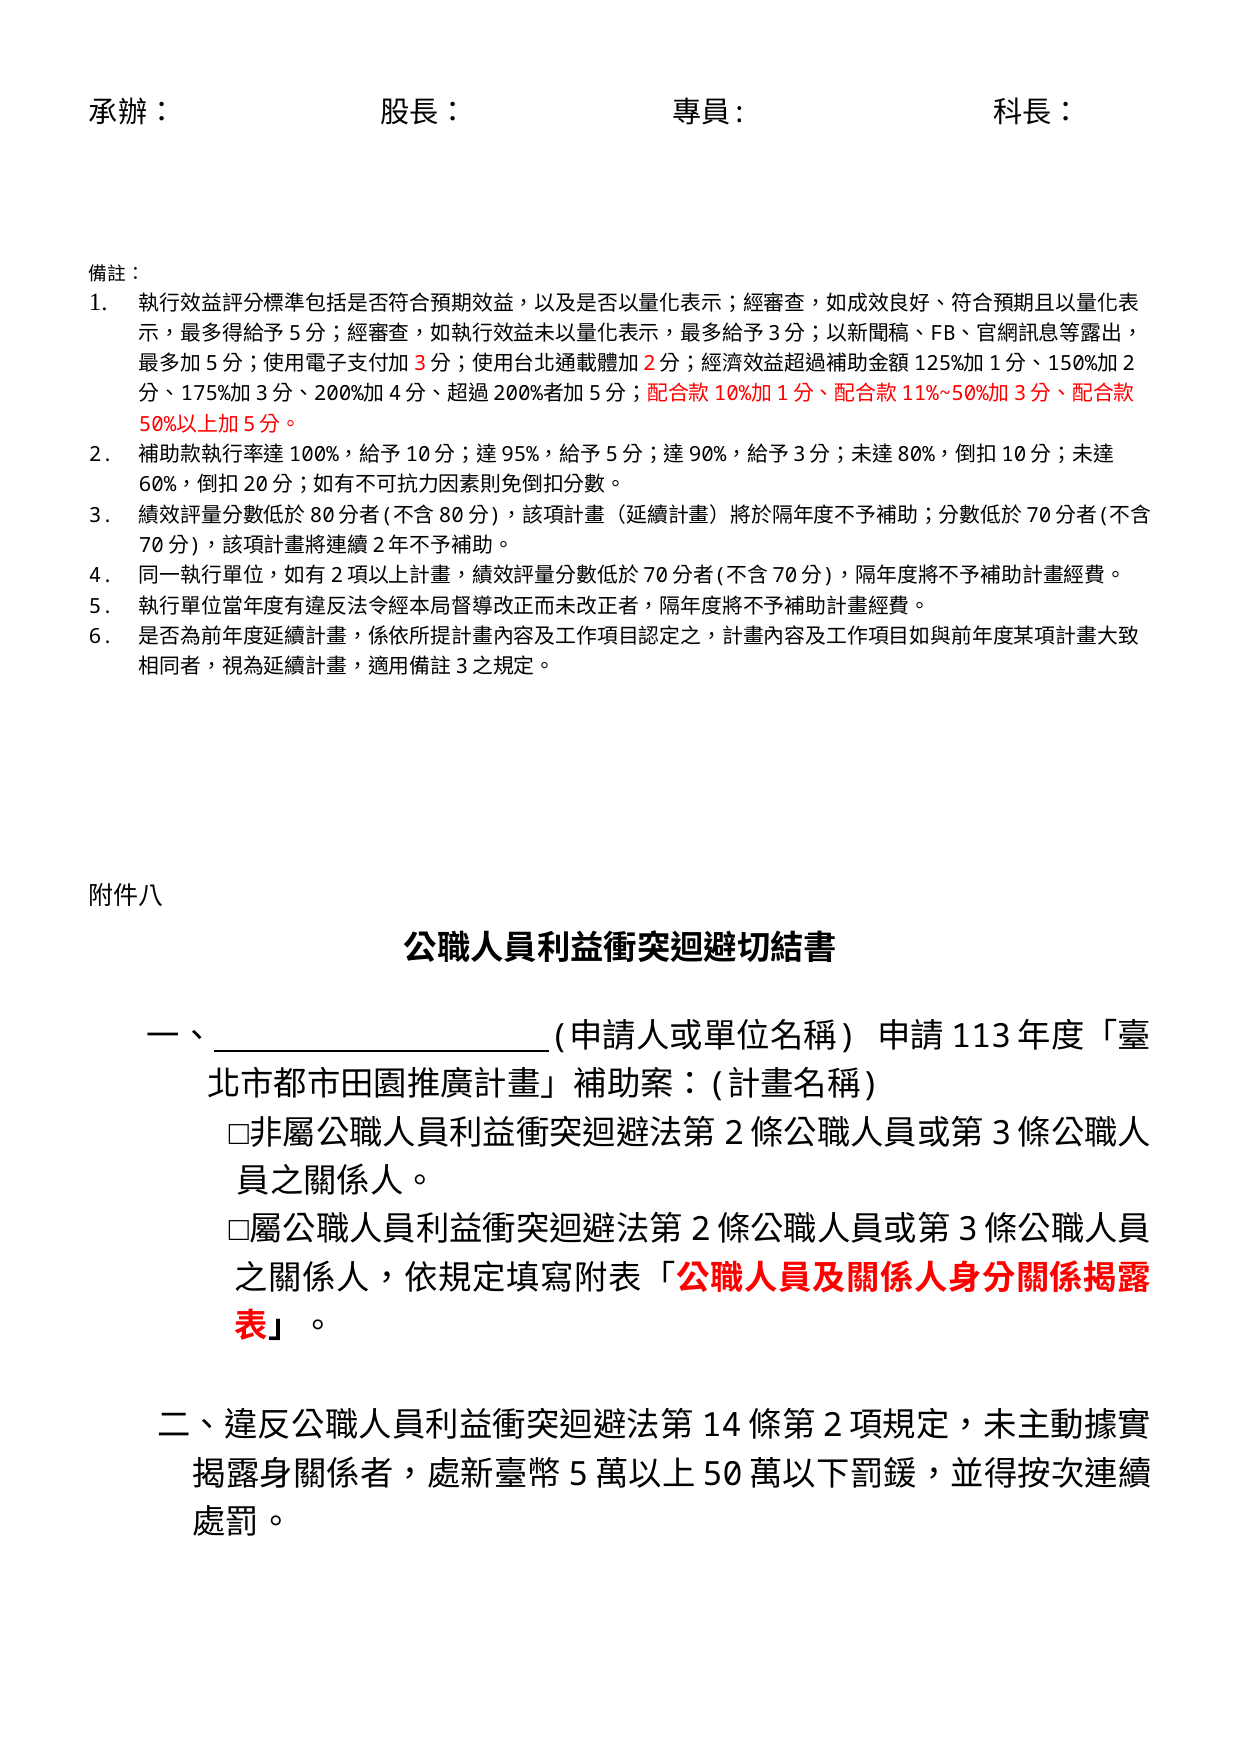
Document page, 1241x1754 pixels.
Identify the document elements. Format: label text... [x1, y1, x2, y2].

text 一、 (申請人或單位名稱) 申請113年度「臺北市都市田園推廣計畫」補助案：(計畫名稱) [89, 1008, 1152, 1105]
text □非屬公職人員利益衝突迴避法第2條公職人員或第3條公職人員之關係人。 [89, 1105, 1152, 1202]
list 補助款執行率達100%，給予10分；達95%，給予5分；達90%，給予3分；未達80%，倒扣10分；未達60%，倒扣20分；如有不可抗力因素則免倒扣分數。 [89, 437, 1152, 498]
list 是否為前年度延續計畫，係依所提計畫內容及工作項目認定之，計畫內容及工作項目如與前年度某項計畫大致相同者，視為延續計畫，適用備註3之規定。 [89, 619, 1152, 680]
text 承辦： 股長： 專員: 科長： [89, 89, 1152, 131]
list 執行單位當年度有違反法令經本局督導改正而未改正者，隔年度將不予補助計畫經費。 [89, 589, 1152, 619]
list 績效評量分數低於80分者(不含80分)，該項計畫（延續計畫）將於隔年度不予補助；分數低於70分者(不含70分)，該項計畫將連續2年不予補助。 [89, 498, 1152, 558]
text □屬公職人員利益衝突迴避法第2條公職人員或第3條公職人員之關係人，依規定填寫附表「公職人員及關係人身分關係揭露表」。 [89, 1202, 1152, 1347]
text 附件八 [89, 875, 1152, 912]
list 同一執行單位，如有2項以上計畫，績效評量分數低於70分者(不含70分)，隔年度將不予補助計畫經費。 [89, 558, 1152, 589]
subtitle 公職人員利益衝突迴避切結書 [89, 921, 1152, 969]
text 備註： [89, 259, 1152, 286]
list 執行效益評分標準包括是否符合預期效益，以及是否以量化表示；經審查，如成效良好、符合預期且以量化表示，最多得給予5分；經審查，如執行效益未以量化表示，最多給予3分；以新聞稿、FB、官網訊息等露出，最多加5分；使用電子支付加3分；使用台北通載體加2分；經濟效益超過補助金額125%加1分、150%加2分、175%加3分、200%加4分、超過200%者加5分；配合款10%加1分、配合款11%~50%加3分、配合款50%以上加5分。 [89, 286, 1152, 437]
text 二、違反公職人員利益衝突迴避法第14條第2項規定，未主動據實揭露身關係者，處新臺幣5萬以上50萬以下罰鍰，並得按次連續處罰。 [76, 1398, 1152, 1543]
